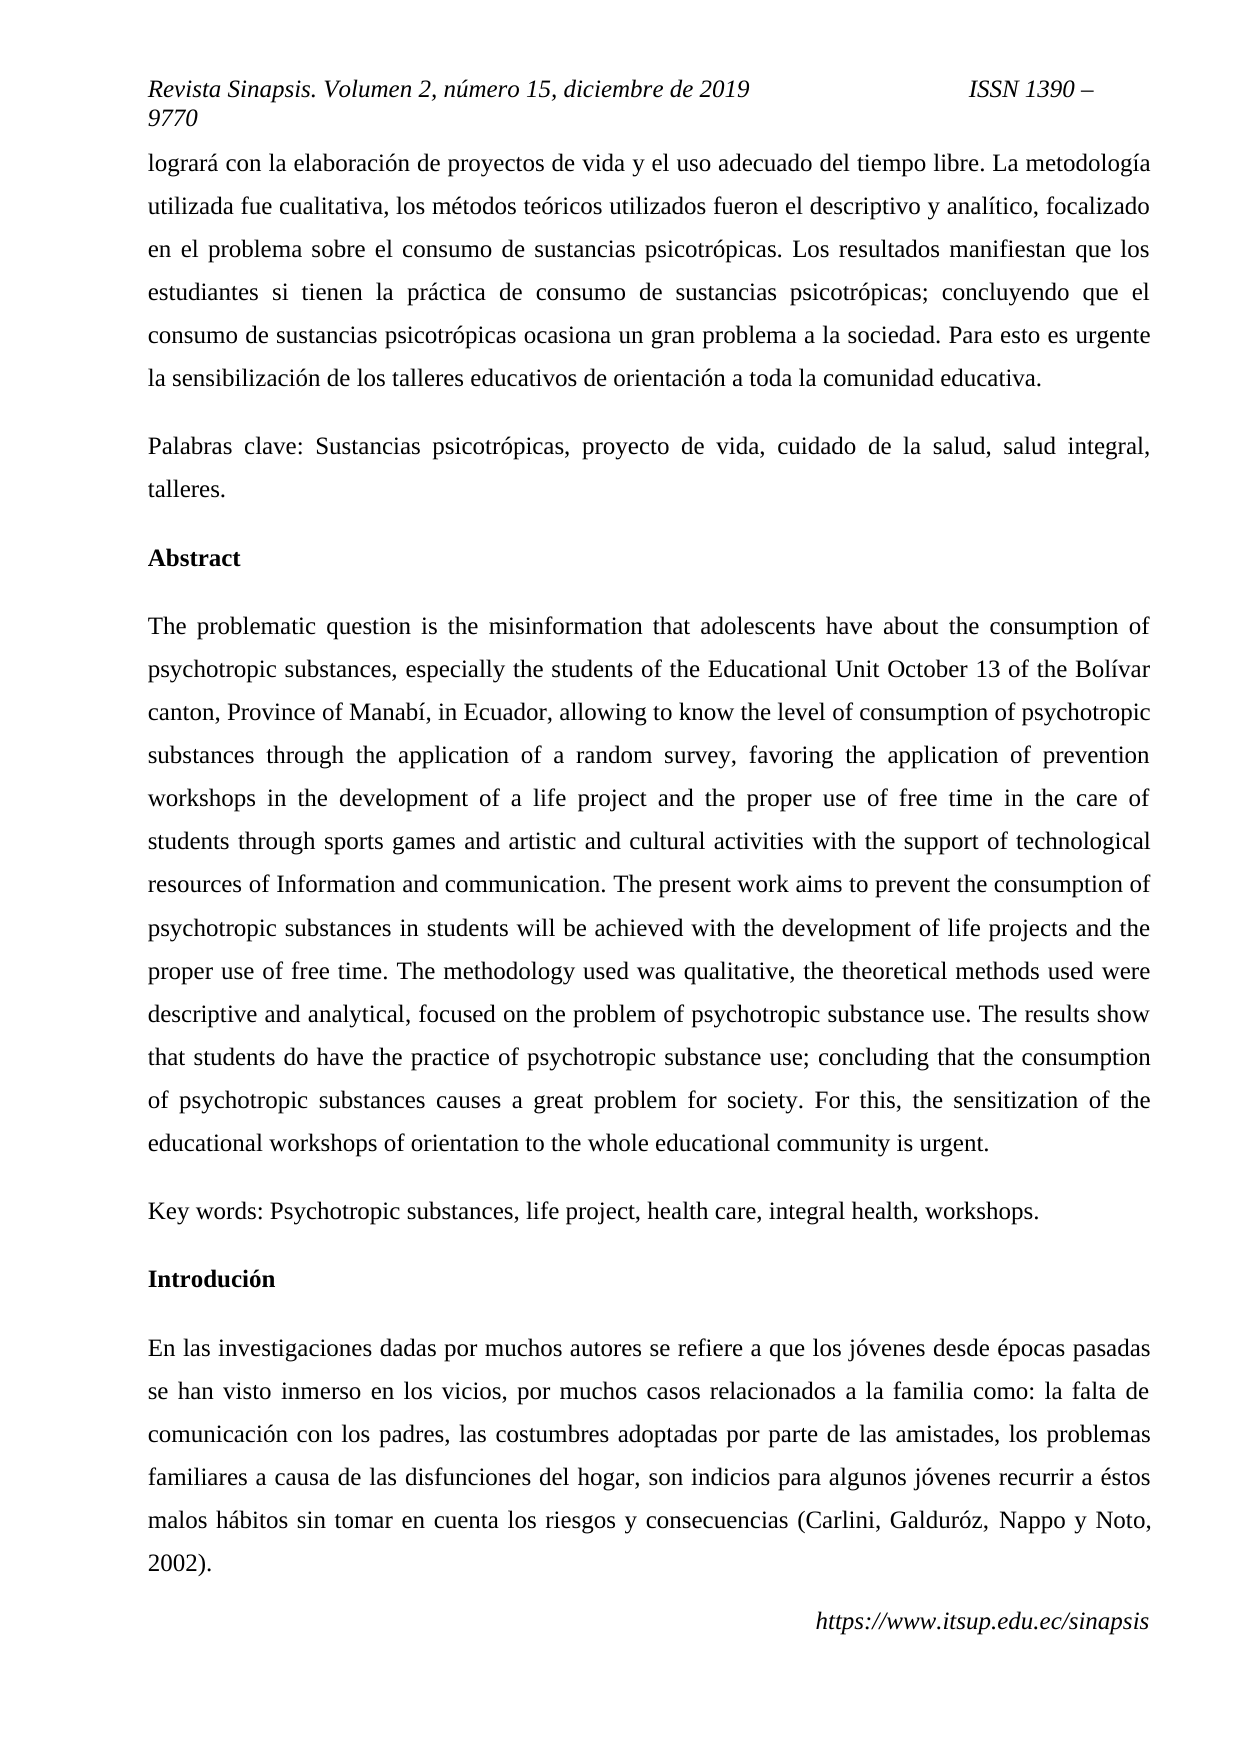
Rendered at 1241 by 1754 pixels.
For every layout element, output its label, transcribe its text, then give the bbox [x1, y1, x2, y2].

text Abstract [148, 543, 1152, 571]
subtitle Key words: Psychotropic substances, life project, health care, integral health, workshops. [148, 1196, 1152, 1225]
text The problematic question is the misinformation that adolescents have about the consumption of psychotropic substances, especially the students of the Educational Unit October 13 of the Bolívar canton, Province of Manabí, in Ecuador, allowing to know the level of consumption of psychotropic substances through the application of a random survey, favoring the application of prevention workshops in the development of a life project and the proper use of free time in the care of students through sports games and artistic and cultural activities with the support of technological resources of Information and communication. The present work aims to prevent the consumption of psychotropic substances in students will be achieved with the development of life projects and the proper use of free time. The methodology used was qualitative, the theoretical methods used were descriptive and analytical, focused on the problem of psychotropic substance use. The results show that students do have the practice of psychotropic substance use; concluding that the consumption of psychotropic substances causes a great problem for society. For this, the sensitization of the educational workshops of orientation to the whole educational community is urgent. [148, 611, 1152, 1157]
text logrará con la elaboración de proyectos de vida y el uso adecuado del tiempo libre. La metodología utilizada fue cualitativa, los métodos teóricos utilizados fueron el descriptivo y analítico, focalizado en el problema sobre el consumo de sustancias psicotrópicas. Los resultados manifiestan que los estudiantes si tienen la práctica de consumo de sustancias psicotrópicas; concluyendo que el consumo de sustancias psicotrópicas ocasiona un gran problema a la sociedad. Para esto es urgente la sensibilización de los talleres educativos de orientación a toda la comunidad educativa. [148, 148, 1152, 392]
text Palabras clave: Sustancias psicotrópicas, proyecto de vida, cuidado de la salud, salud integral, talleres. [148, 431, 1152, 503]
text Introdución [148, 1264, 1152, 1293]
text En las investigaciones dadas por muchos autores se refiere a que los jóvenes desde épocas pasadas se han visto inmerso en los vicios, por muchos casos relacionados a la familia como: la falta de comunicación con los padres, las costumbres adoptadas por parte de las amistades, los problemas familiares a causa de las disfunciones del hogar, son indicios para algunos jóvenes recurrir a éstos malos hábitos sin tomar en cuenta los riesgos y consecuencias (Carlini, Galduróz, Nappo y Noto, 2002). [148, 1333, 1152, 1577]
